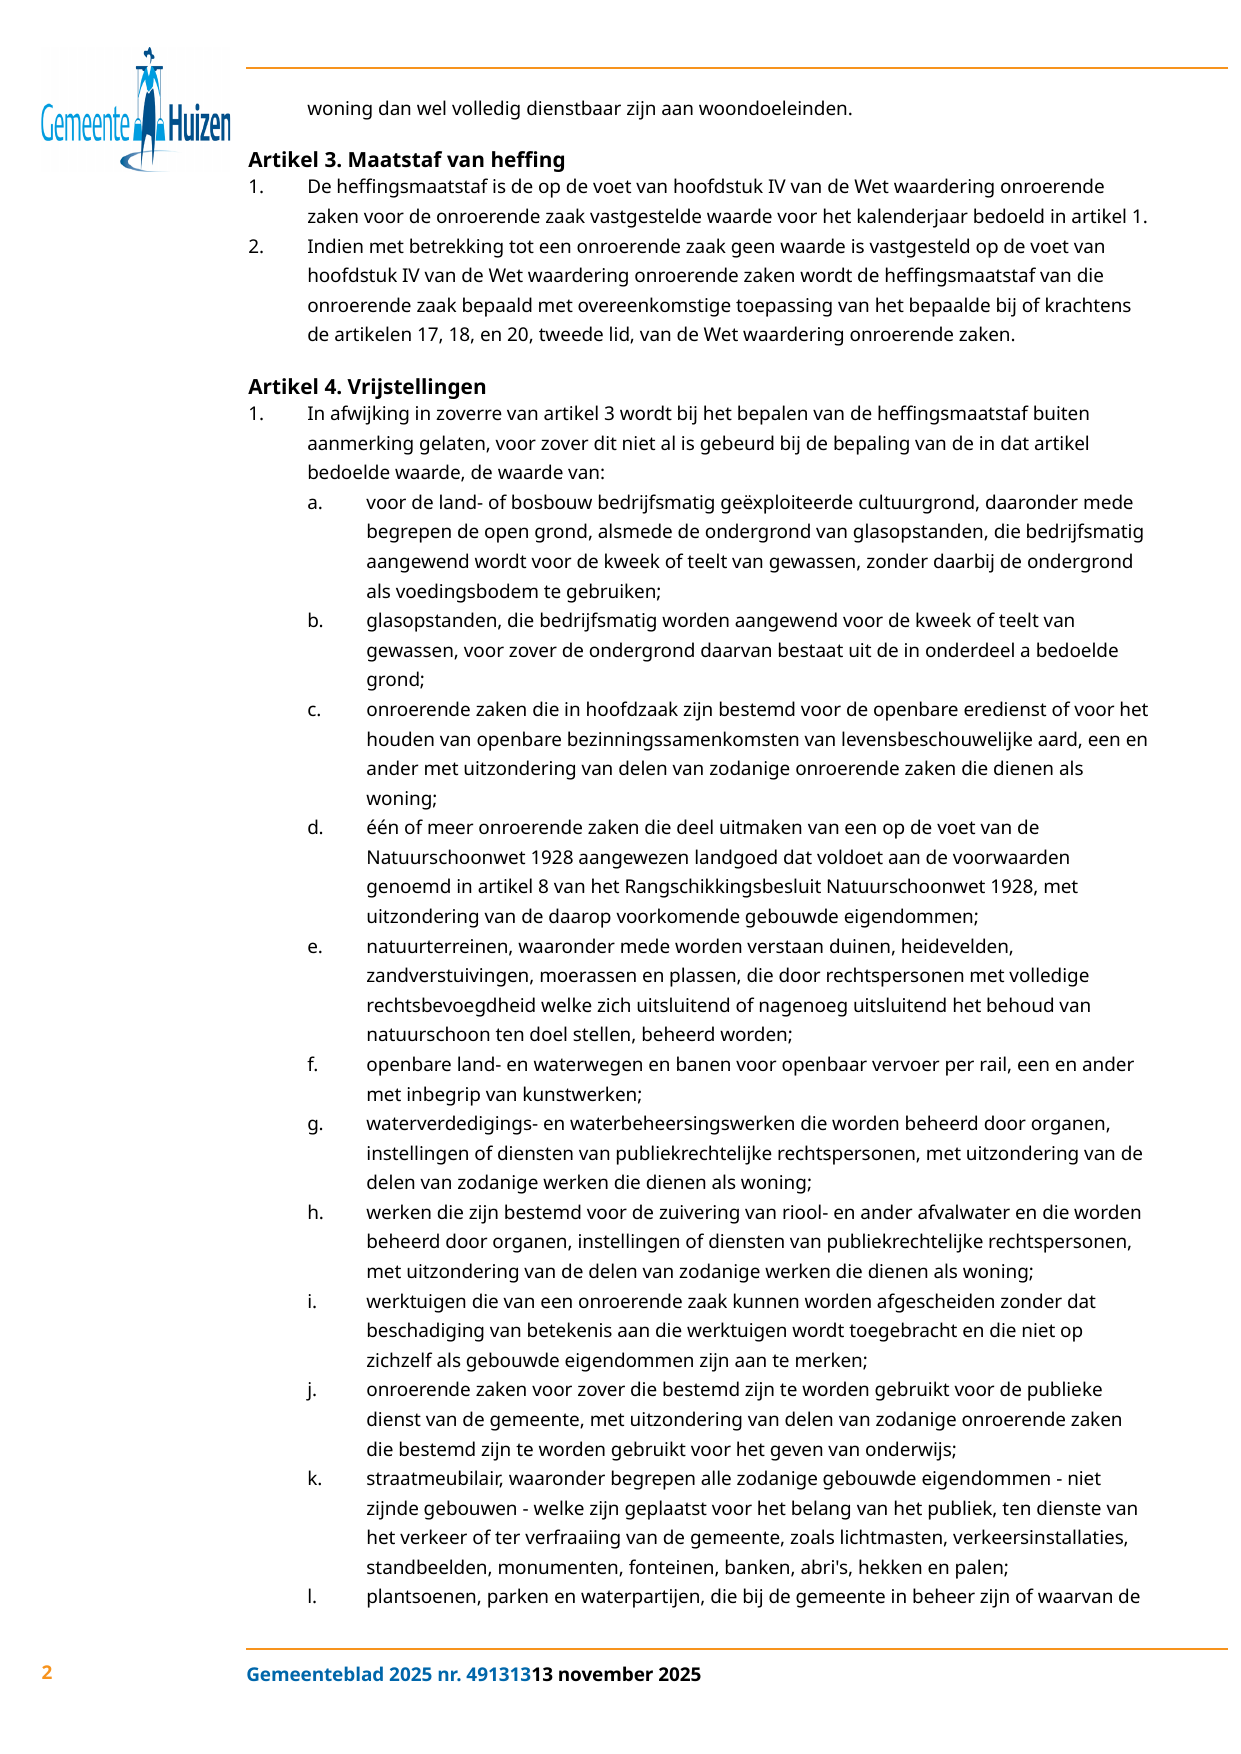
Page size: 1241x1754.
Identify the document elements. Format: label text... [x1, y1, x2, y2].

list waterverdedigings- en waterbeheersingswerken die worden beheerd door organen, instellingen of diensten van publiekrechtelijke rechtspersonen, met uitzondering van de delen van zodanige werken die dienen als woning; [307, 1110, 1152, 1195]
list glasopstanden, die bedrijfsmatig worden aangewend voor de kweek of teelt van gewassen, voor zover de ondergrond daarvan bestaat uit de in onderdeel a bedoelde grond; [307, 607, 1152, 692]
list openbare land- en waterwegen en banen voor openbaar vervoer per rail, een en ander met inbegrip van kunstwerken; [307, 1051, 1152, 1107]
list onroerende zaken die in hoofdzaak zijn bestemd voor de openbare eredienst of voor het houden van openbare bezinningssamenkomsten van levensbeschouwelijke aard, een en ander met uitzondering van delen van zodanige onroerende zaken die dienen als woning; [307, 696, 1152, 811]
text Artikel 3. Maatstaf van heffing [248, 145, 1152, 174]
text Artikel 4. Vrijstellingen [248, 372, 1152, 400]
list werktuigen die van een onroerende zaak kunnen worden afgescheiden zonder dat beschadiging van betekenis aan die werktuigen wordt toegebracht en die niet op zichzelf als gebouwde eigendommen zijn aan te merken; [307, 1288, 1152, 1373]
list Indien met betrekking tot een onroerende zaak geen waarde is vastgesteld op de voet van hoofdstuk IV van de Wet waardering onroerende zaken wordt de heffingsmaatstaf van die onroerende zaak bepaald met overeenkomstige toepassing van het bepaalde bij of krachtens de artikelen 17, 18, en 20, tweede lid, van de Wet waardering onroerende zaken. [248, 233, 1152, 347]
list één of meer onroerende zaken die deel uitmaken van een op de voet van de Natuurschoonwet 1928 aangewezen landgoed dat voldoet aan de voorwaarden genoemd in artikel 8 van het Rangschikkingsbesluit Natuurschoonwet 1928, met uitzondering van de daarop voorkomende gebouwde eigendommen; [307, 814, 1152, 929]
list straatmeubilair, waaronder begrepen alle zodanige gebouwde eigendommen - niet zijnde gebouwen - welke zijn geplaatst voor het belang van het publiek, ten dienste van het verkeer of ter verfraaiing van de gemeente, zoals lichtmasten, verkeersinstallaties, standbeelden, monumenten, fonteinen, banken, abri's, hekken en palen; [307, 1465, 1152, 1580]
list natuurterreinen, waaronder mede worden verstaan duinen, heidevelden, zandverstuivingen, moerassen en plassen, die door rechtspersonen met volledige rechtsbevoegdheid welke zich uitsluitend of nagenoeg uitsluitend het behoud van natuurschoon ten doel stellen, beheerd worden; [307, 933, 1152, 1047]
list In afwijking in zoverre van artikel 3 wordt bij het bepalen van de heffingsmaatstaf buiten aanmerking gelaten, voor zover dit niet al is gebeurd bij de bepaling van de in dat artikel bedoelde waarde, de waarde van: [248, 400, 1152, 485]
list De heffingsmaatstaf is de op de voet van hoofdstuk IV van de Wet waardering onroerende zaken voor de onroerende zaak vastgestelde waarde voor het kalenderjaar bedoeld in artikel 1. [248, 174, 1152, 229]
list plantsoenen, parken en waterpartijen, die bij de gemeente in beheer zijn of waarvan de [307, 1584, 1152, 1609]
list woning dan wel volledig dienstbaar zijn aan woondoeleinden. [248, 95, 1152, 121]
list werken die zijn bestemd voor de zuivering van riool- en ander afvalwater en die worden beheerd door organen, instellingen of diensten van publiekrechtelijke rechtspersonen, met uitzondering van de delen van zodanige werken die dienen als woning; [307, 1199, 1152, 1284]
list voor de land- of bosbouw bedrijfsmatig geëxploiteerde cultuurgrond, daaronder mede begrepen de open grond, alsmede de ondergrond van glasopstanden, die bedrijfsmatig aangewend wordt voor de kweek of teelt van gewassen, zonder daarbij de ondergrond als voedingsbodem te gebruiken; [307, 489, 1152, 604]
list onroerende zaken voor zover die bestemd zijn te worden gebruikt voor de publieke dienst van de gemeente, met uitzondering van delen van zodanige onroerende zaken die bestemd zijn te worden gebruikt voor het geven van onderwijs; [307, 1377, 1152, 1462]
picture [41, 47, 231, 172]
